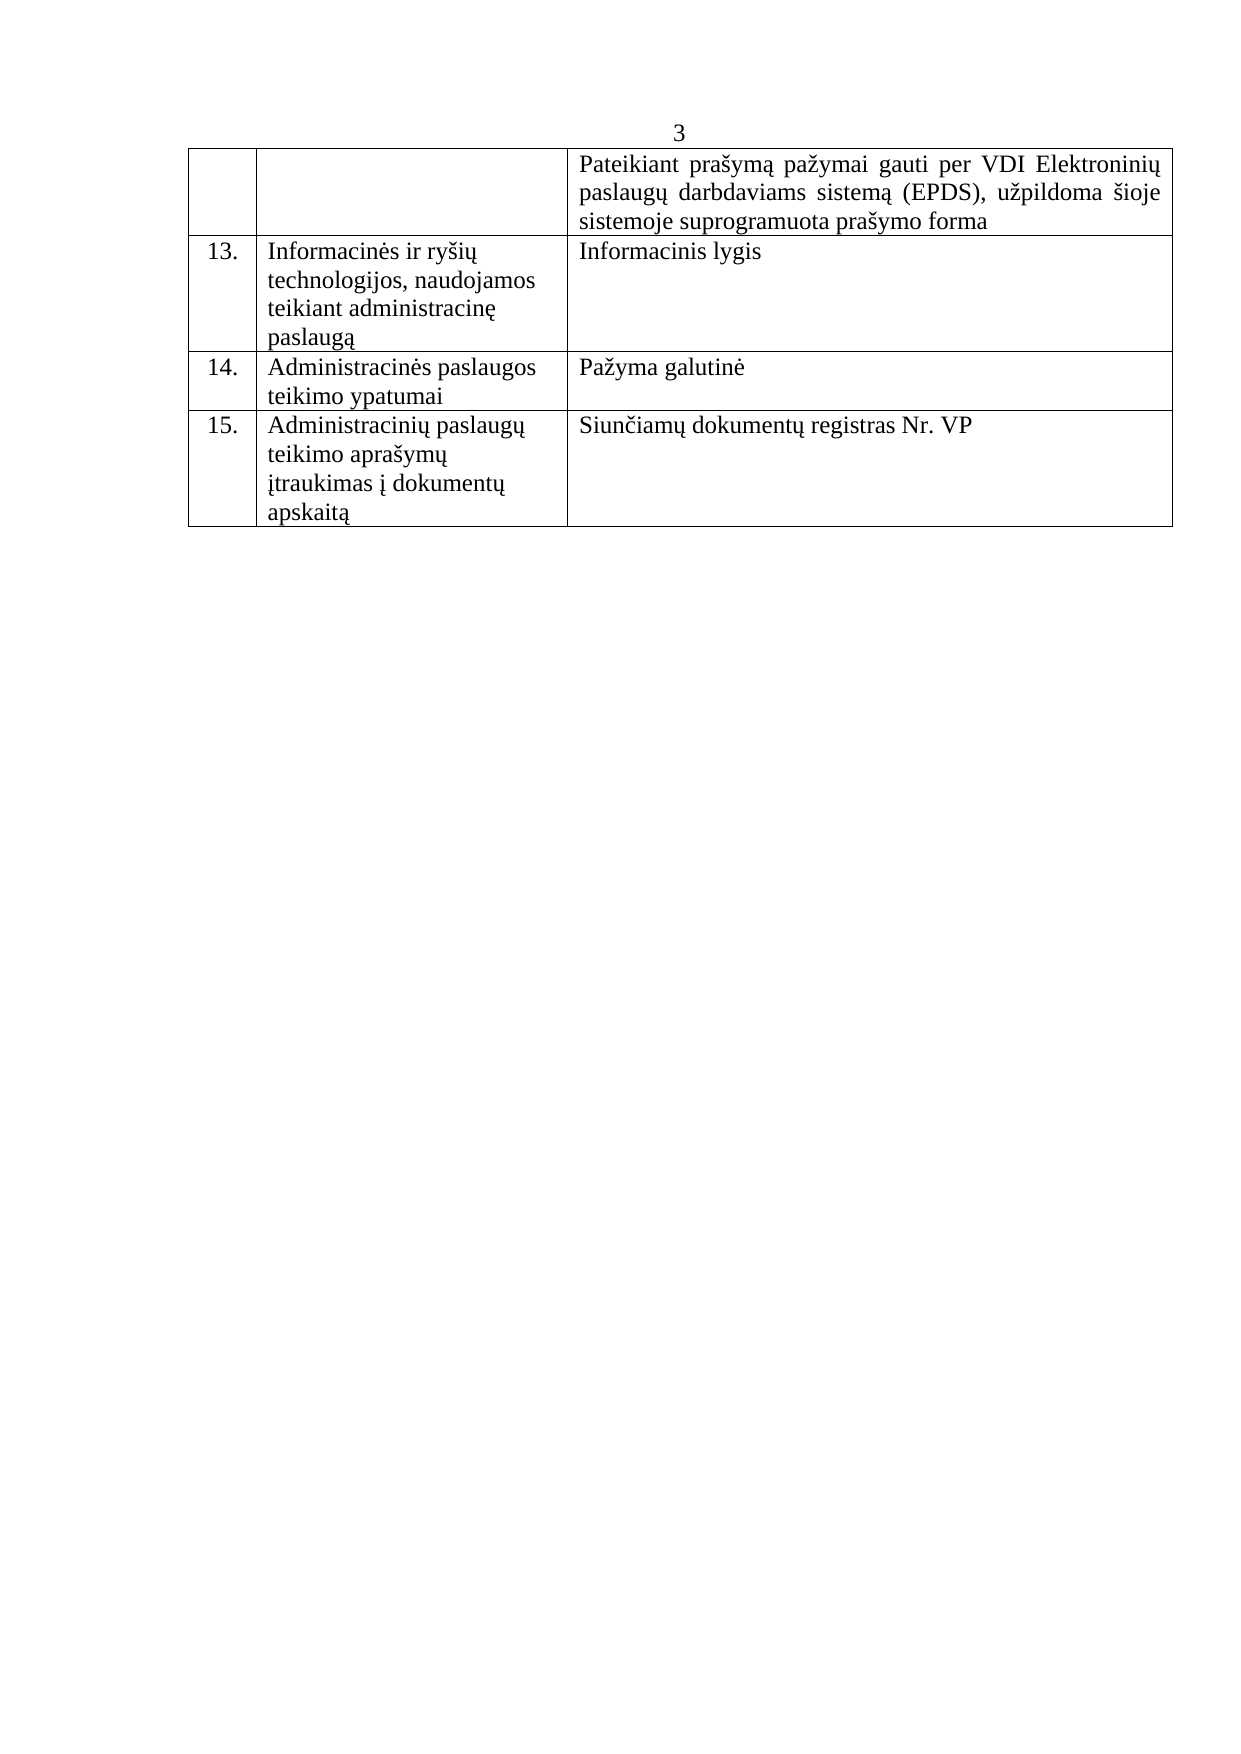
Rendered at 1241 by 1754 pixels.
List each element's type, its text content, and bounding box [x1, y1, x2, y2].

table_cell Administracinių paslaugų teikimo aprašymų įtraukimas į dokumentų apskaitą [257, 411, 567, 526]
table_cell 15. [189, 411, 256, 526]
table_header [177, 148, 188, 527]
table_cell Pažyma galutinė [568, 352, 1172, 409]
table_cell Administracinės paslaugos teikimo ypatumai [257, 352, 567, 409]
table_cell Informacinės ir ryšių technologijos, naudojamos teikiant administracinę paslaugą [257, 236, 567, 351]
table_cell Informacinis lygis [568, 236, 1172, 351]
table_cell Pateikiant prašymą pažymai gauti per VDI Elektroninių paslaugų darbdaviams sistemą (EPDS), užpildoma šioje sistemoje suprogramuota prašymo forma [568, 149, 1172, 235]
table_cell 14. [189, 352, 256, 409]
table_cell 13. [189, 236, 256, 351]
table_header [1173, 148, 1207, 527]
table_cell Siunčiamų dokumentų registras Nr. VP [568, 411, 1172, 526]
table_cell [257, 149, 567, 235]
table_cell [189, 149, 256, 235]
